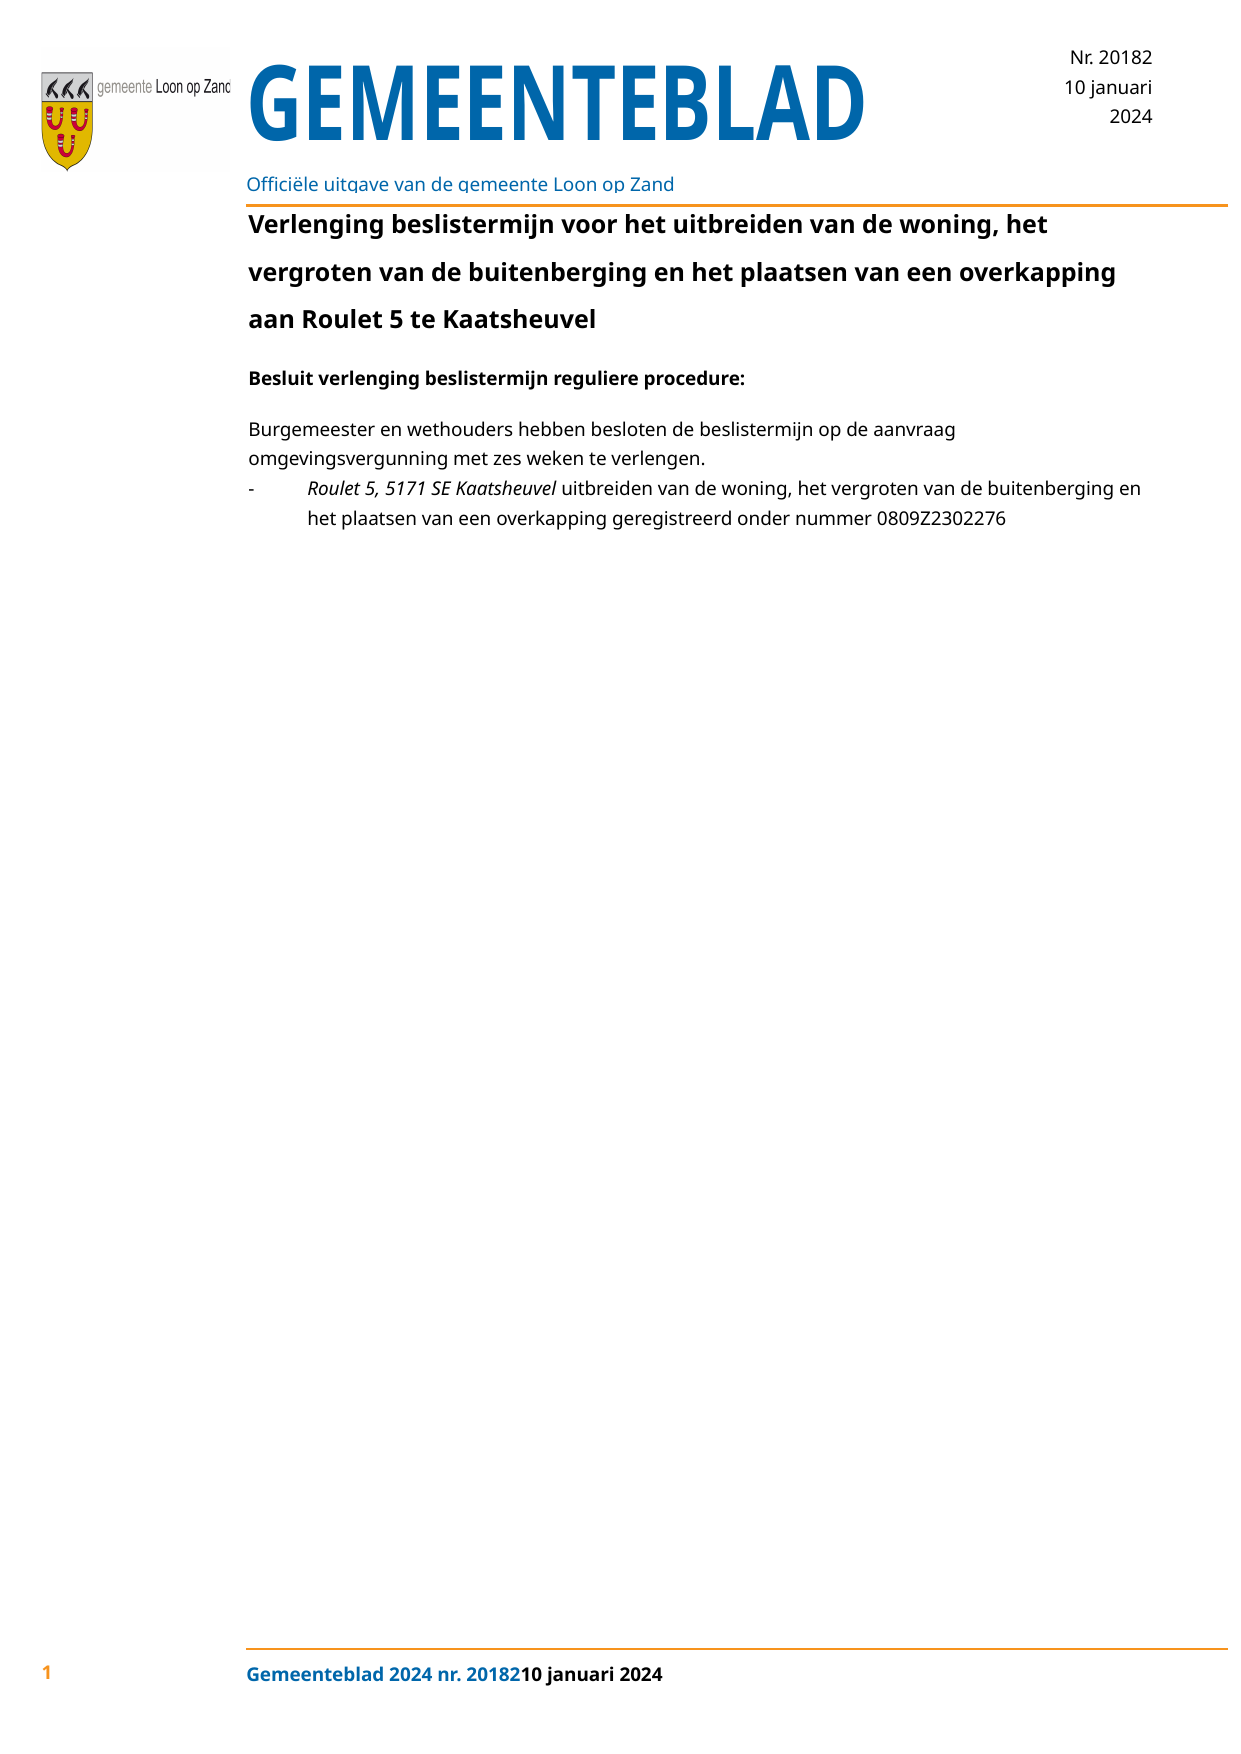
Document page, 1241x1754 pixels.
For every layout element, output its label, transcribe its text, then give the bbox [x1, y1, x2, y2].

text Burgemeester en wethouders hebben besloten de beslistermijn op de aanvraag omgevingsvergunning met zes weken te verlengen. [248, 416, 1152, 471]
list Roulet 5, 5171 SE Kaatsheuvel uitbreiden van de woning, het vergroten van de buitenberging en het plaatsen van een overkapping geregistreerd onder nummer 0809Z2302276 [248, 475, 1152, 530]
text Besluit verlenging beslistermijn reguliere procedure: [248, 366, 1152, 391]
text Verlenging beslistermijn voor het uitbreiden van de woning, het vergroten van de buitenberging en het plaatsen van een overkapping aan Roulet 5 te Kaatsheuvel [248, 207, 1152, 336]
picture [41, 47, 231, 172]
